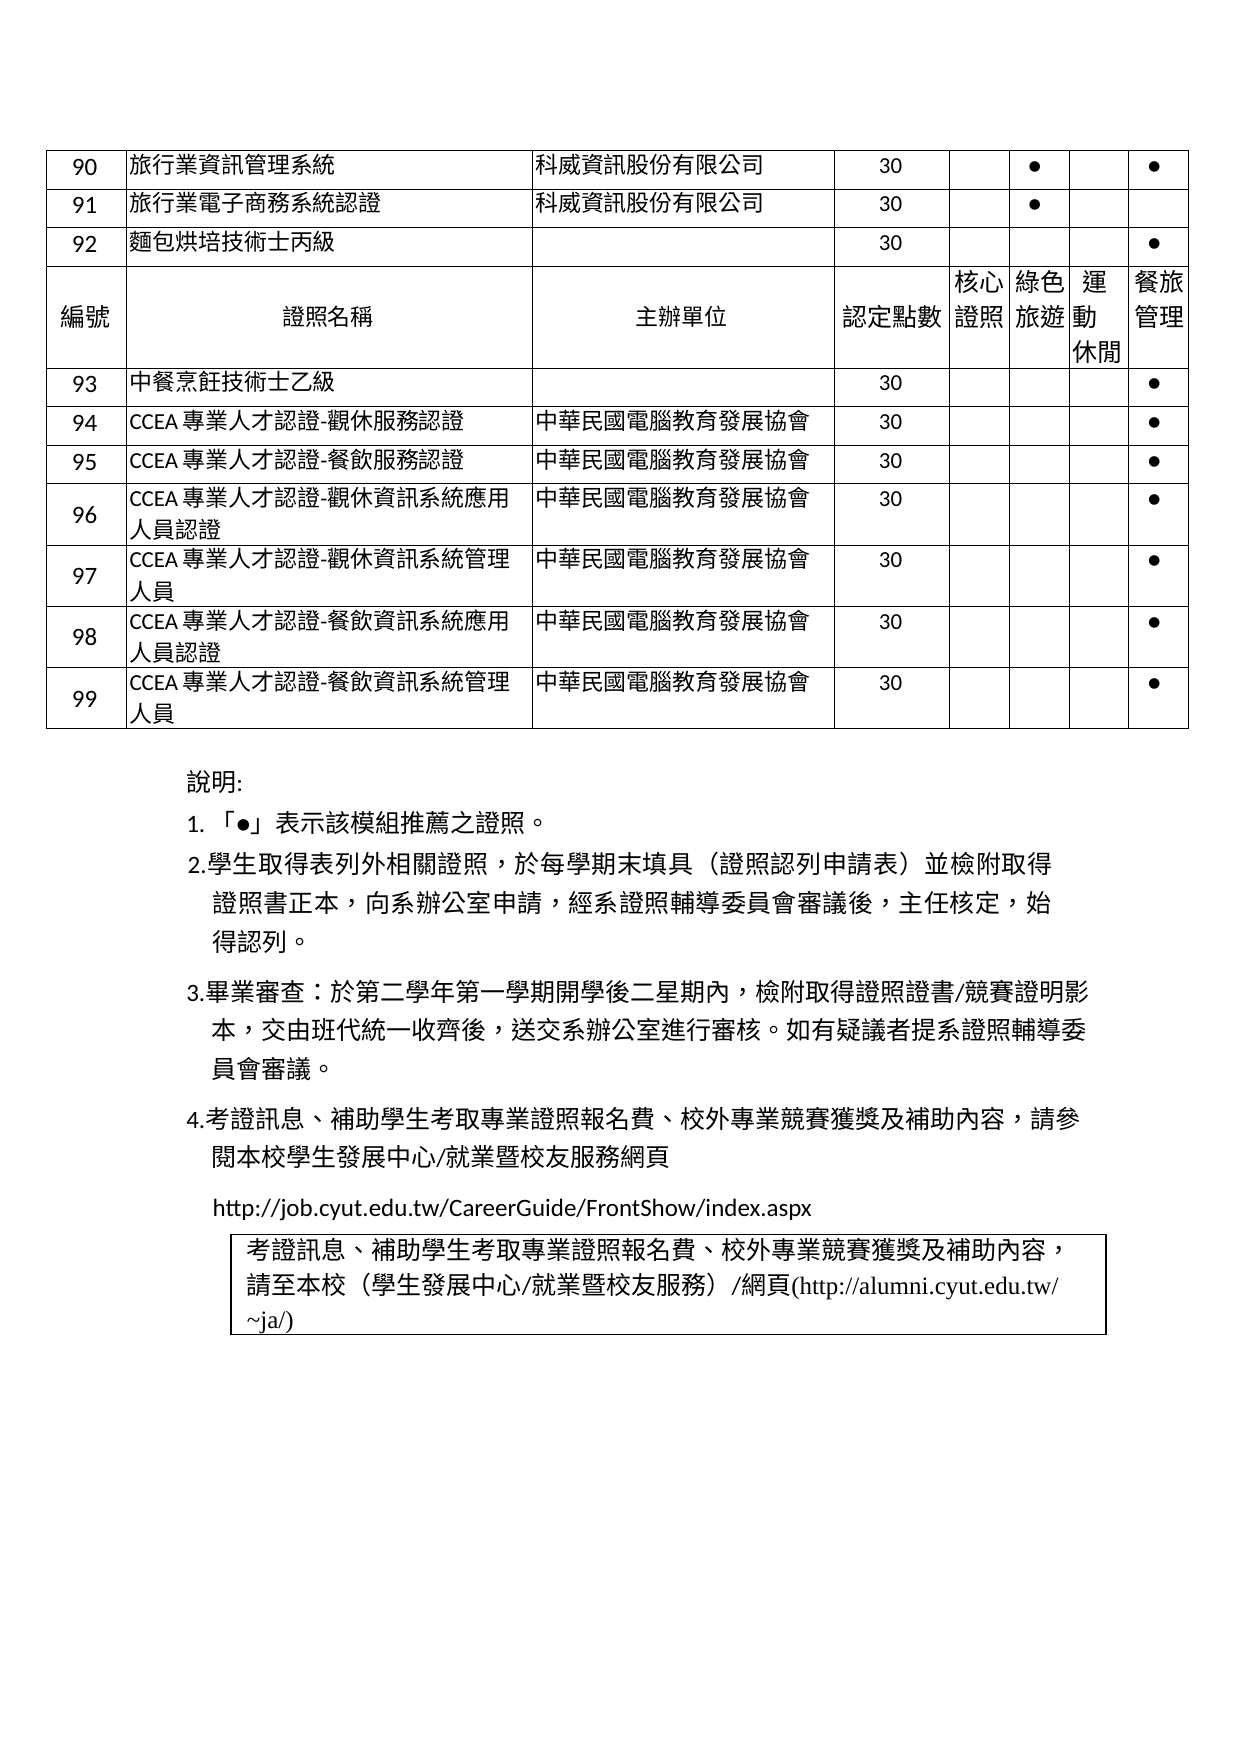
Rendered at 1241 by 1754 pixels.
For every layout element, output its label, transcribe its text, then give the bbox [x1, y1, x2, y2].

table_header 考證訊息、補助學生考取專業證照報名費、校外專業競賽獲獎及補助內容，請至本校（學生發展中心/就業暨校友服務）/網頁(http://alumni.cyut.edu.tw/~ja/) [232, 1235, 1105, 1333]
table_cell 96 [47, 484, 126, 544]
table_cell 主辦單位 [533, 267, 834, 367]
table_cell ● [1129, 407, 1188, 445]
table_cell 91 [47, 190, 126, 227]
table_cell [1070, 228, 1128, 266]
table_cell ● [1010, 151, 1069, 188]
text 3.畢業審查：於第二學年第一學期開學後二星期內，檢附取得證照證書/競賽證明影本，交由班代統一收齊後，送交系辦公室進行審核。如有疑議者提系證照輔導委員會審議。 [186, 977, 1092, 1085]
table_cell 93 [47, 369, 126, 406]
table_cell 90 [47, 151, 126, 188]
table_cell [1070, 546, 1128, 606]
table_cell CCEA專業人才認證-餐飲資訊系統應用人員認證 [127, 607, 532, 667]
table_cell [950, 546, 1009, 606]
table_cell [950, 484, 1009, 544]
table_cell 中華民國電腦教育發展協會 [533, 446, 834, 483]
table_cell ● [1129, 446, 1188, 483]
text http://job.cyut.edu.tw/CareerGuide/FrontShow/index.aspx [212, 1192, 1092, 1223]
table_cell 運動 休閒 [1070, 267, 1128, 367]
table_cell [533, 228, 834, 266]
table_cell CCEA專業人才認證-觀休服務認證 [127, 407, 532, 445]
table_cell [533, 369, 834, 406]
table_cell [950, 607, 1009, 667]
table_cell 98 [47, 607, 126, 667]
table_cell CCEA專業人才認證-觀休資訊系統管理人員 [127, 546, 532, 606]
table_cell 97 [47, 546, 126, 606]
table_cell 92 [47, 228, 126, 266]
table_cell 30 [835, 190, 949, 227]
table_cell 30 [835, 151, 949, 188]
table_cell 30 [835, 668, 949, 728]
table_cell 科威資訊股份有限公司 [533, 151, 834, 188]
table_cell CCEA專業人才認證-觀休資訊系統應用人員認證 [127, 484, 532, 544]
table_cell 綠色 旅遊 [1010, 267, 1069, 367]
table_cell 證照名稱 [127, 267, 532, 367]
table_cell 30 [835, 607, 949, 667]
table_cell 30 [835, 407, 949, 445]
table_cell [950, 190, 1009, 227]
table_cell ● [1129, 484, 1188, 544]
table_cell [1010, 546, 1069, 606]
table_cell [1070, 607, 1128, 667]
table_cell [950, 151, 1009, 188]
table_cell ● [1010, 190, 1069, 227]
table_cell 30 [835, 546, 949, 606]
table_cell [1010, 668, 1069, 728]
text 說明: [186, 767, 1092, 797]
text 2.學生取得表列外相關證照，於每學期末填具（證照認列申請表）並檢附取得證照書正本，向系辦公室申請，經系證照輔導委員會審議後，主任核定，始得認列。 [187, 849, 1053, 957]
table_cell ● [1129, 151, 1188, 188]
table_cell [1070, 151, 1128, 188]
table_cell [1070, 446, 1128, 483]
table_cell 95 [47, 446, 126, 483]
table_cell [1010, 407, 1069, 445]
table_cell [1129, 190, 1188, 227]
table_cell 中餐烹飪技術士乙級 [127, 369, 532, 406]
table_cell [1010, 369, 1069, 406]
table_cell ● [1129, 546, 1188, 606]
table_cell 核心證照 [950, 267, 1009, 367]
table_cell 中華民國電腦教育發展協會 [533, 407, 834, 445]
table_cell 科威資訊股份有限公司 [533, 190, 834, 227]
table_cell [1070, 668, 1128, 728]
table_cell 餐旅 管理 [1129, 267, 1188, 367]
table_cell 中華民國電腦教育發展協會 [533, 546, 834, 606]
table_cell 旅行業資訊管理系統 [127, 151, 532, 188]
table_cell [1010, 607, 1069, 667]
table_cell 旅行業電子商務系統認證 [127, 190, 532, 227]
table_cell [950, 446, 1009, 483]
table_cell 麵包烘培技術士丙級 [127, 228, 532, 266]
table_cell [1070, 484, 1128, 544]
table_cell ● [1129, 228, 1188, 266]
table_cell CCEA專業人才認證-餐飲資訊系統管理人員 [127, 668, 532, 728]
table_cell [1070, 369, 1128, 406]
table_cell [1070, 190, 1128, 227]
table_cell [950, 369, 1009, 406]
table_cell [950, 668, 1009, 728]
table_cell 編號 [47, 267, 126, 367]
table_cell ● [1129, 607, 1188, 667]
table_cell 30 [835, 228, 949, 266]
table_cell 99 [47, 668, 126, 728]
table_cell [1070, 407, 1128, 445]
table_cell [1010, 446, 1069, 483]
table_cell 中華民國電腦教育發展協會 [533, 607, 834, 667]
table_cell 94 [47, 407, 126, 445]
table_cell 中華民國電腦教育發展協會 [533, 484, 834, 544]
table_cell CCEA專業人才認證-餐飲服務認證 [127, 446, 532, 483]
table_cell 30 [835, 484, 949, 544]
table_cell 30 [835, 446, 949, 483]
table_cell [1010, 484, 1069, 544]
table_cell [950, 407, 1009, 445]
table_cell [950, 228, 1009, 266]
table_cell 30 [835, 369, 949, 406]
table_cell 認定點數 [835, 267, 949, 367]
text 1. 「●」表示該模組推薦之證照。 [186, 808, 1092, 839]
table_cell [1010, 228, 1069, 266]
text 4.考證訊息、補助學生考取專業證照報名費、校外專業競賽獲獎及補助內容，請參閱本校學生發展中心/就業暨校友服務網頁 [186, 1104, 1092, 1173]
table_cell ● [1129, 668, 1188, 728]
table_cell 中華民國電腦教育發展協會 [533, 668, 834, 728]
table_cell ● [1129, 369, 1188, 406]
